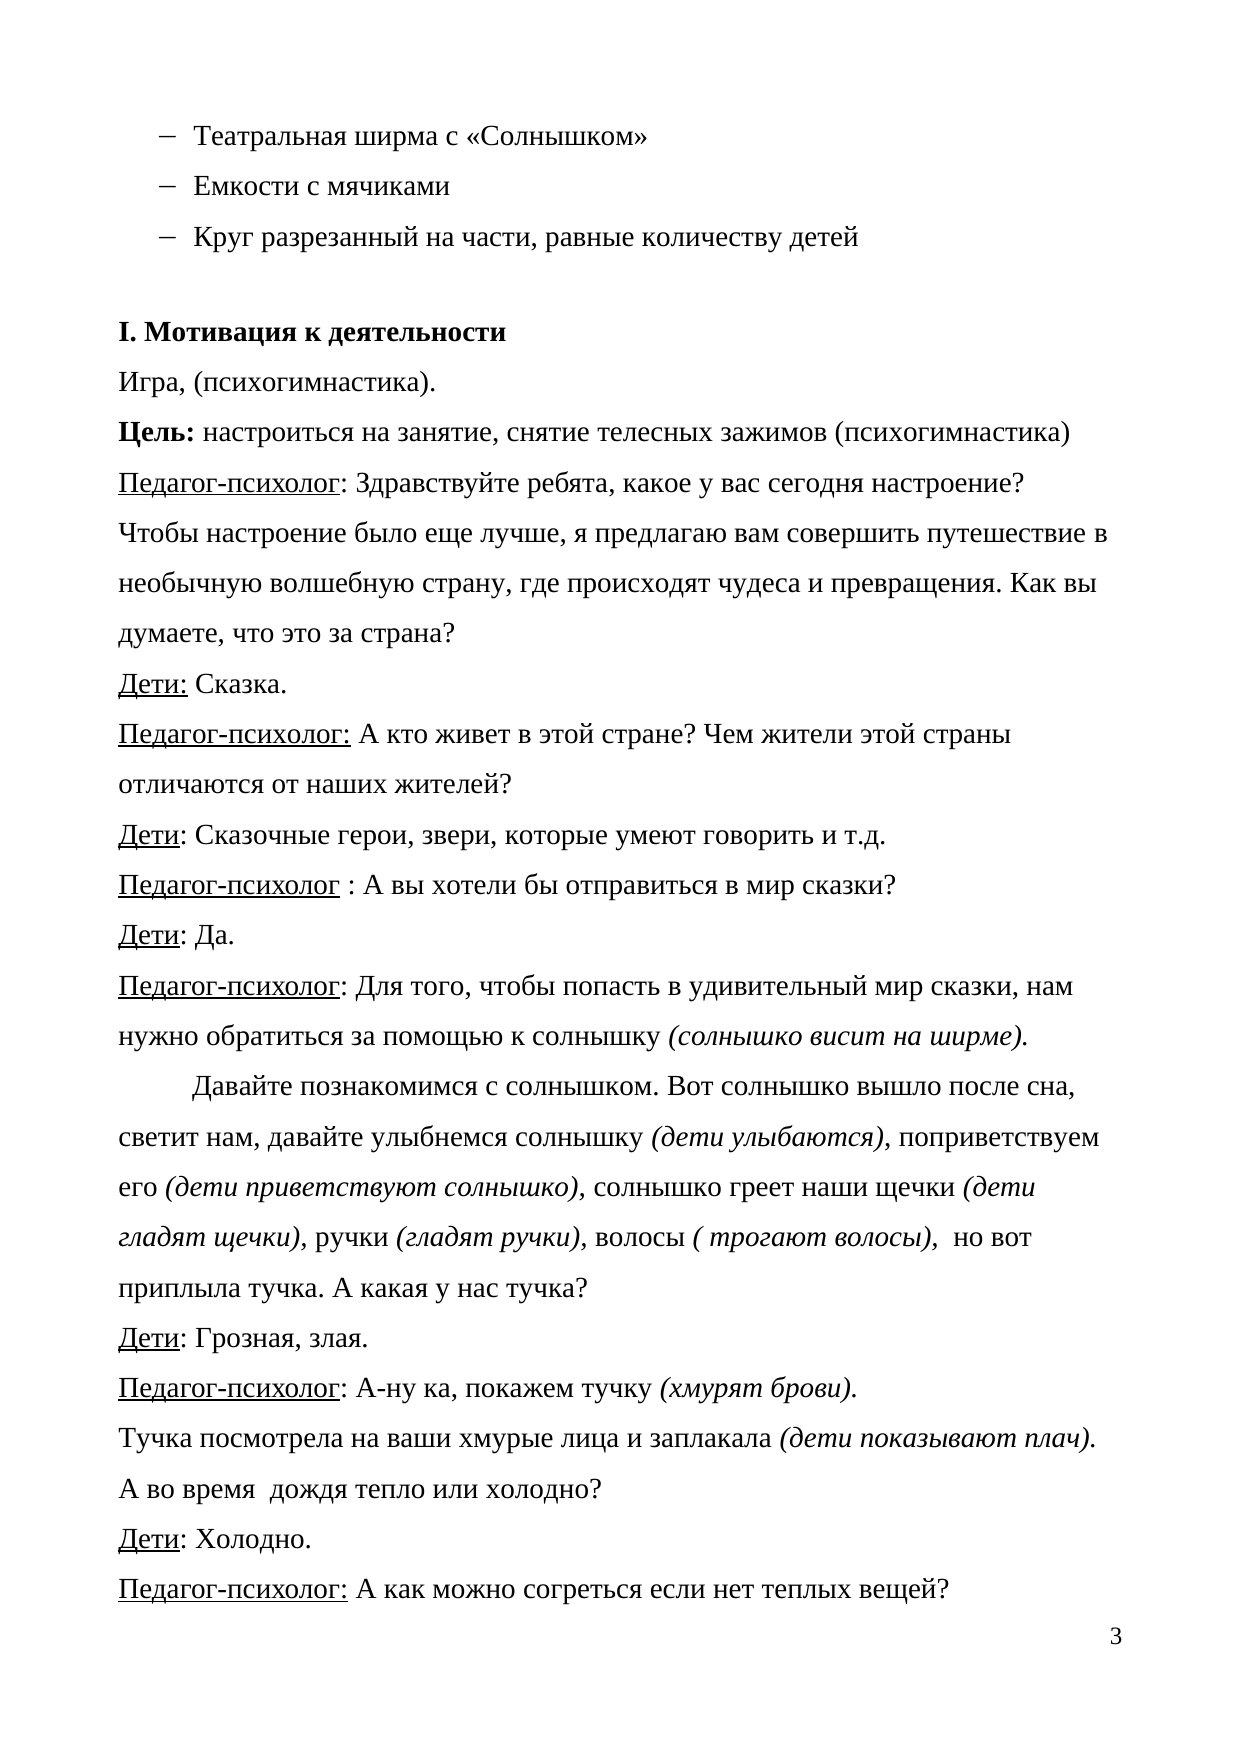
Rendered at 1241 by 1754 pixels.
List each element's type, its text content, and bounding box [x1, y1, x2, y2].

text Дети: Сказочные герои, звери, которые умеют говорить и т.д. [118, 817, 1122, 850]
text Дети: Холодно. [118, 1521, 1122, 1555]
list Емкости с мячиками [156, 168, 1122, 202]
text Педагог-психолог: А кто живет в этой стране? Чем жители этой страны отличаются от наших жителей? [118, 716, 1122, 800]
text I. Мотивация к деятельности Игра, (психогимнастика). [118, 269, 1122, 398]
list Театральная ширма с «Солнышком» [156, 118, 1122, 152]
text Чтобы настроение было еще лучше, я предлагаю вам совершить путешествие в необычную волшебную страну, где происходят чудеса и превращения. Как вы думаете, что это за страна? [118, 515, 1122, 649]
text Дети: Да. [118, 917, 1122, 951]
text Цель: настроиться на занятие, снятие телесных зажимов (психогимнастика) [118, 414, 1122, 448]
text Педагог-психолог: А-ну ка, покажем тучку (хмурят брови). [118, 1370, 1122, 1404]
text Тучка посмотрела на ваши хмурые лица и заплакала (дети показывают плач). [118, 1421, 1122, 1454]
text Дети: Сказка. [118, 666, 1122, 699]
text Педагог-психолог : А вы хотели бы отправиться в мир сказки? [118, 867, 1122, 901]
text Педагог-психолог: А как можно согреться если нет теплых вещей? [118, 1572, 1122, 1605]
text Педагог-психолог: Здравствуйте ребята, какое у вас сегодня настроение? [118, 465, 1122, 498]
text Давайте познакомимся с солнышком. Вот солнышко вышло после сна, светит нам, давайте улыбнемся солнышку (дети улыбаются), поприветствуем его (дети приветствуют солнышко), солнышко греет наши щечки (дети гладят щечки), ручки (гладят ручки), волосы ( трогают волосы), но вот приплыла тучка. А какая у нас тучка? [118, 1068, 1122, 1303]
text А во время дождя тепло или холодно? [118, 1471, 1122, 1504]
text Дети: Грозная, злая. [118, 1320, 1122, 1353]
text Педагог-психолог: Для того, чтобы попасть в удивительный мир сказки, нам нужно обратиться за помощью к солнышку (солнышко висит на ширме). [118, 968, 1122, 1052]
list Круг разрезанный на части, равные количеству детей [156, 219, 1122, 253]
